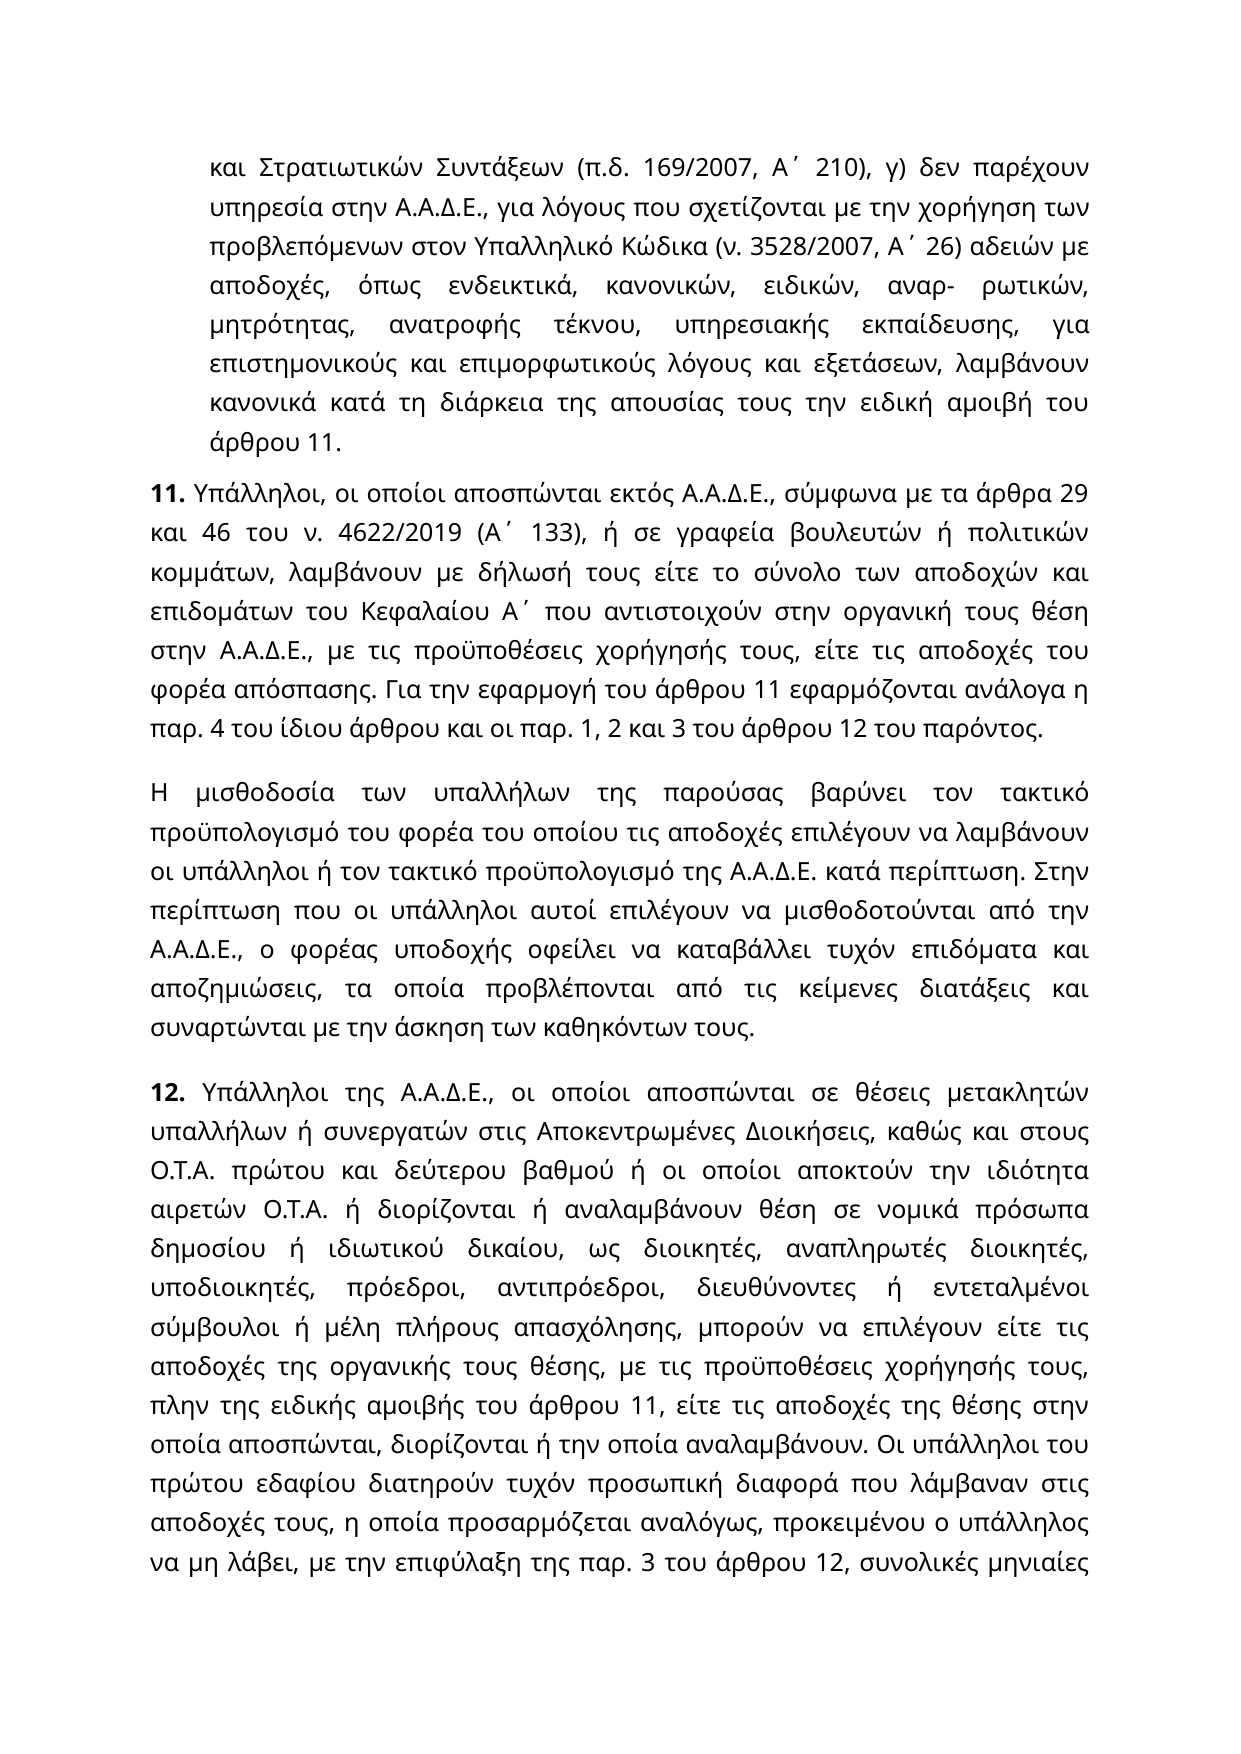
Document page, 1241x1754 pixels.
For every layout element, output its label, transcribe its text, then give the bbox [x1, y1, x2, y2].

list και Στρατιωτικών Συντάξεων (π.δ. 169/2007, Α΄ 210), γ) δεν παρέχουν υπηρεσία στην Α.Α.Δ.Ε., για λόγους που σχετίζονται με την χορήγηση των προβλεπόμενων στον Υπαλληλικό Κώδικα (ν. 3528/2007, Α΄ 26) αδειών με αποδοχές, όπως ενδεικτικά, κανονικών, ειδικών, αναρ- ρωτικών, μητρότητας, ανατροφής τέκνου, υπηρεσιακής εκπαίδευσης, για επιστημονικούς και επιμορφωτικούς λόγους και εξετάσεων, λαμβάνουν κανονικά κατά τη διάρκεια της απουσίας τους την ειδική αμοιβή του άρθρου 11. [150, 150, 1090, 458]
text 11. Υπάλληλοι, οι οποίοι αποσπώνται εκτός Α.Α.Δ.Ε., σύμφωνα με τα άρθρα 29 και 46 του ν. 4622/2019 (Α΄ 133), ή σε γραφεία βουλευτών ή πολιτικών κομμάτων, λαμβάνουν με δήλωσή τους είτε το σύνολο των αποδοχών και επιδομάτων του Κεφαλαίου Α΄ που αντιστοιχούν στην οργανική τους θέση στην Α.Α.Δ.Ε., με τις προϋποθέσεις χορήγησής τους, είτε τις αποδοχές του φορέα απόσπασης. Για την εφαρμογή του άρθρου 11 εφαρμόζονται ανάλογα η παρ. 4 του ίδιου άρθρου και οι παρ. 1, 2 και 3 του άρθρου 12 του παρόντος. [150, 476, 1090, 745]
text 12. Υπάλληλοι της Α.Α.Δ.Ε., οι οποίοι αποσπώνται σε θέσεις μετακλητών υπαλλήλων ή συνεργατών στις Αποκεντρωμένες Διοικήσεις, καθώς και στους Ο.Τ.Α. πρώτου και δεύτερου βαθμού ή οι οποίοι αποκτούν την ιδιότητα αιρετών Ο.Τ.Α. ή διορίζονται ή αναλαμβάνουν θέση σε νομικά πρόσωπα δημοσίου ή ιδιωτικού δικαίου, ως διοικητές, αναπληρωτές διοικητές, υποδιοικητές, πρόεδροι, αντιπρόεδροι, διευθύνοντες ή εντεταλμένοι σύμβουλοι ή μέλη πλήρους απασχόλησης, μπορούν να επιλέγουν είτε τις αποδοχές της οργανικής τους θέσης, με τις προϋποθέσεις χορήγησής τους, πλην της ειδικής αμοιβής του άρθρου 11, είτε τις αποδοχές της θέσης στην οποία αποσπώνται, διορίζονται ή την οποία αναλαμβάνουν. Οι υπάλληλοι του πρώτου εδαφίου διατηρούν τυχόν προσωπική διαφορά που λάμβαναν στις αποδοχές τους, η οποία προσαρμόζεται αναλόγως, προκειμένου ο υπάλληλος να μη λάβει, με την επιφύλαξη της παρ. 3 του άρθρου 12, συνολικές μηνιαίες [150, 1074, 1090, 1578]
text Η μισθοδοσία των υπαλλήλων της παρούσας βαρύνει τον τακτικό προϋπολογισμό του φορέα του οποίου τις αποδοχές επιλέγουν να λαμβάνουν οι υπάλληλοι ή τον τακτικό προϋπολογισμό της Α.Α.Δ.Ε. κατά περίπτωση. Στην περίπτωση που οι υπάλληλοι αυτοί επιλέγουν να μισθοδοτούνται από την Α.Α.Δ.Ε., ο φορέας υποδοχής οφείλει να καταβάλλει τυχόν επιδόματα και αποζημιώσεις, τα οποία προβλέπονται από τις κείμενες διατάξεις και συναρτώνται με την άσκηση των καθηκόντων τους. [150, 775, 1090, 1044]
